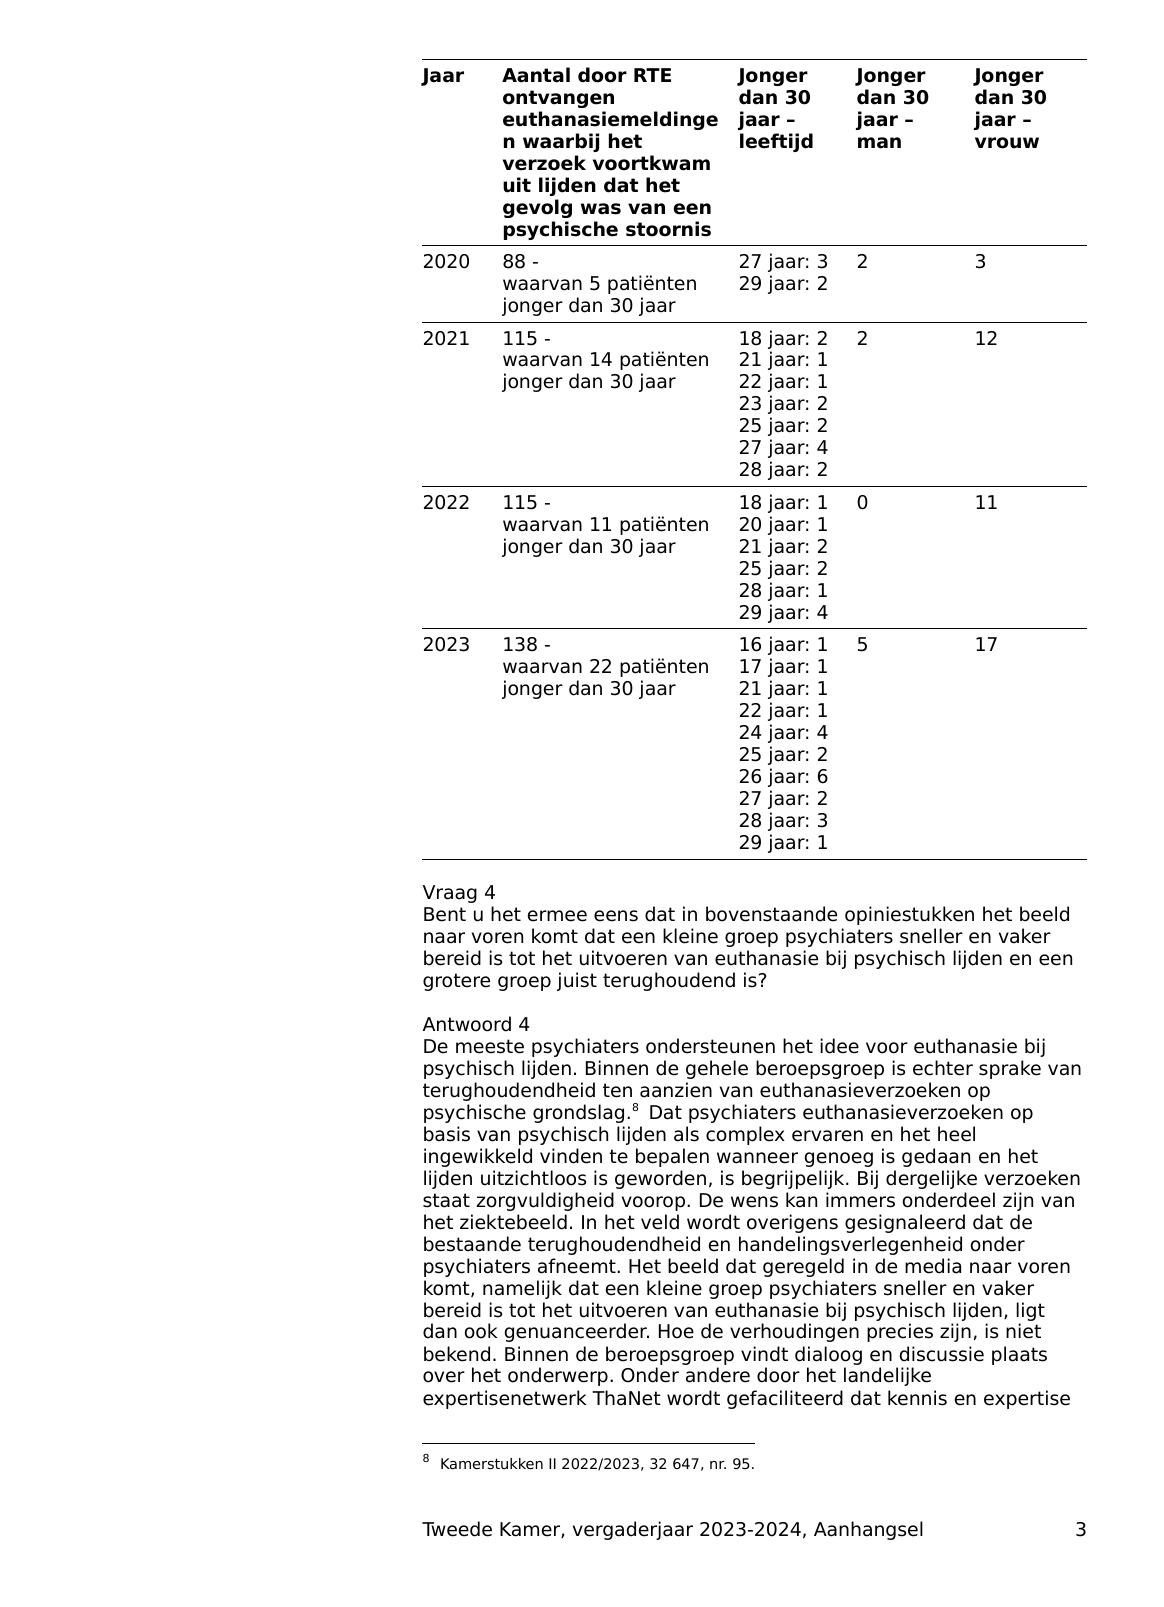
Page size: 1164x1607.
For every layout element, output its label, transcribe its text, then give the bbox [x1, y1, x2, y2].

table_cell 2021 [422, 323, 496, 486]
table_cell 115 - waarvan 11 patiënten jonger dan 30 jaar [496, 487, 732, 628]
table_cell 11 [969, 487, 1087, 628]
table_header Jonger dan 30 jaar – leeftijd [732, 60, 850, 245]
table_cell 16 jaar: 1 17 jaar: 1 21 jaar: 1 22 jaar: 1 24 jaar: 4 25 jaar: 2 26 jaar: 6 27 jaar: 2 28 jaar: 3 29 jaar: 1 [732, 629, 850, 858]
table_header Aantal door RTE ontvangen euthanasiemeldingen waarbij het verzoek voortkwam uit lijden dat het gevolg was van een psychische stoornis [496, 60, 732, 245]
table_cell 5 [850, 629, 968, 858]
table_header Jonger dan 30 jaar – vrouw [969, 60, 1087, 245]
table_cell 88 - waarvan 5 patiënten jonger dan 30 jaar [496, 246, 732, 322]
table_cell 2023 [422, 629, 496, 858]
table_cell 2 [850, 246, 968, 322]
table_cell 2022 [422, 487, 496, 628]
table_cell 12 [969, 323, 1087, 486]
text Antwoord 4 [422, 1014, 1087, 1036]
table_cell 18 jaar: 1 20 jaar: 1 21 jaar: 2 25 jaar: 2 28 jaar: 1 29 jaar: 4 [732, 487, 850, 628]
table_cell 27 jaar: 3 29 jaar: 2 [732, 246, 850, 322]
table_cell 138 - waarvan 22 patiënten jonger dan 30 jaar [496, 629, 732, 858]
text Kamerstukken II 2022/2023, 32 647, nr. 95. [422, 1452, 1087, 1474]
table_cell 2 [850, 323, 968, 486]
text De meeste psychiaters ondersteunen het idee voor euthanasie bij psychisch lijden. Binnen de gehele beroepsgroep is echter sprake van terughoudendheid ten aanzien van euthanasieverzoeken op psychische grondslag. Dat psychiaters euthanasieverzoeken op basis van psychisch lijden als complex ervaren en het heel ingewikkeld vinden te bepalen wanneer genoeg is gedaan en het lijden uitzichtloos is geworden, is begrijpelijk. Bij dergelijke verzoeken staat zorgvuldigheid voorop. De wens kan immers onderdeel zijn van het ziektebeeld. In het veld wordt overigens gesignaleerd dat de bestaande terughoudendheid en handelingsverlegenheid onder psychiaters afneemt. Het beeld dat geregeld in de media naar voren komt, namelijk dat een kleine groep psychiaters sneller en vaker bereid is tot het uitvoeren van euthanasie bij psychisch lijden, ligt dan ook genuanceerder. Hoe de verhoudingen precies zijn, is niet bekend. Binnen de beroepsgroep vindt dialoog en discussie plaats over het onderwerp. Onder andere door het landelijke expertisenetwerk ThaNet wordt gefaciliteerd dat kennis en expertise [422, 1036, 1087, 1409]
table_cell 0 [850, 487, 968, 628]
text Bent u het ermee eens dat in bovenstaande opiniestukken het beeld naar voren komt dat een kleine groep psychiaters sneller en vaker bereid is tot het uitvoeren van euthanasie bij psychisch lijden en een grotere groep juist terughoudend is? [422, 904, 1087, 992]
table_cell 17 [969, 629, 1087, 858]
table_cell 3 [969, 246, 1087, 322]
table_header Jaar [422, 60, 496, 245]
table_cell 115 - waarvan 14 patiënten jonger dan 30 jaar [496, 323, 732, 486]
text Vraag 4 [422, 882, 1087, 904]
table_cell 18 jaar: 2 21 jaar: 1 22 jaar: 1 23 jaar: 2 25 jaar: 2 27 jaar: 4 28 jaar: 2 [732, 323, 850, 486]
table_cell 2020 [422, 246, 496, 322]
table_header Jonger dan 30 jaar – man [850, 60, 968, 245]
